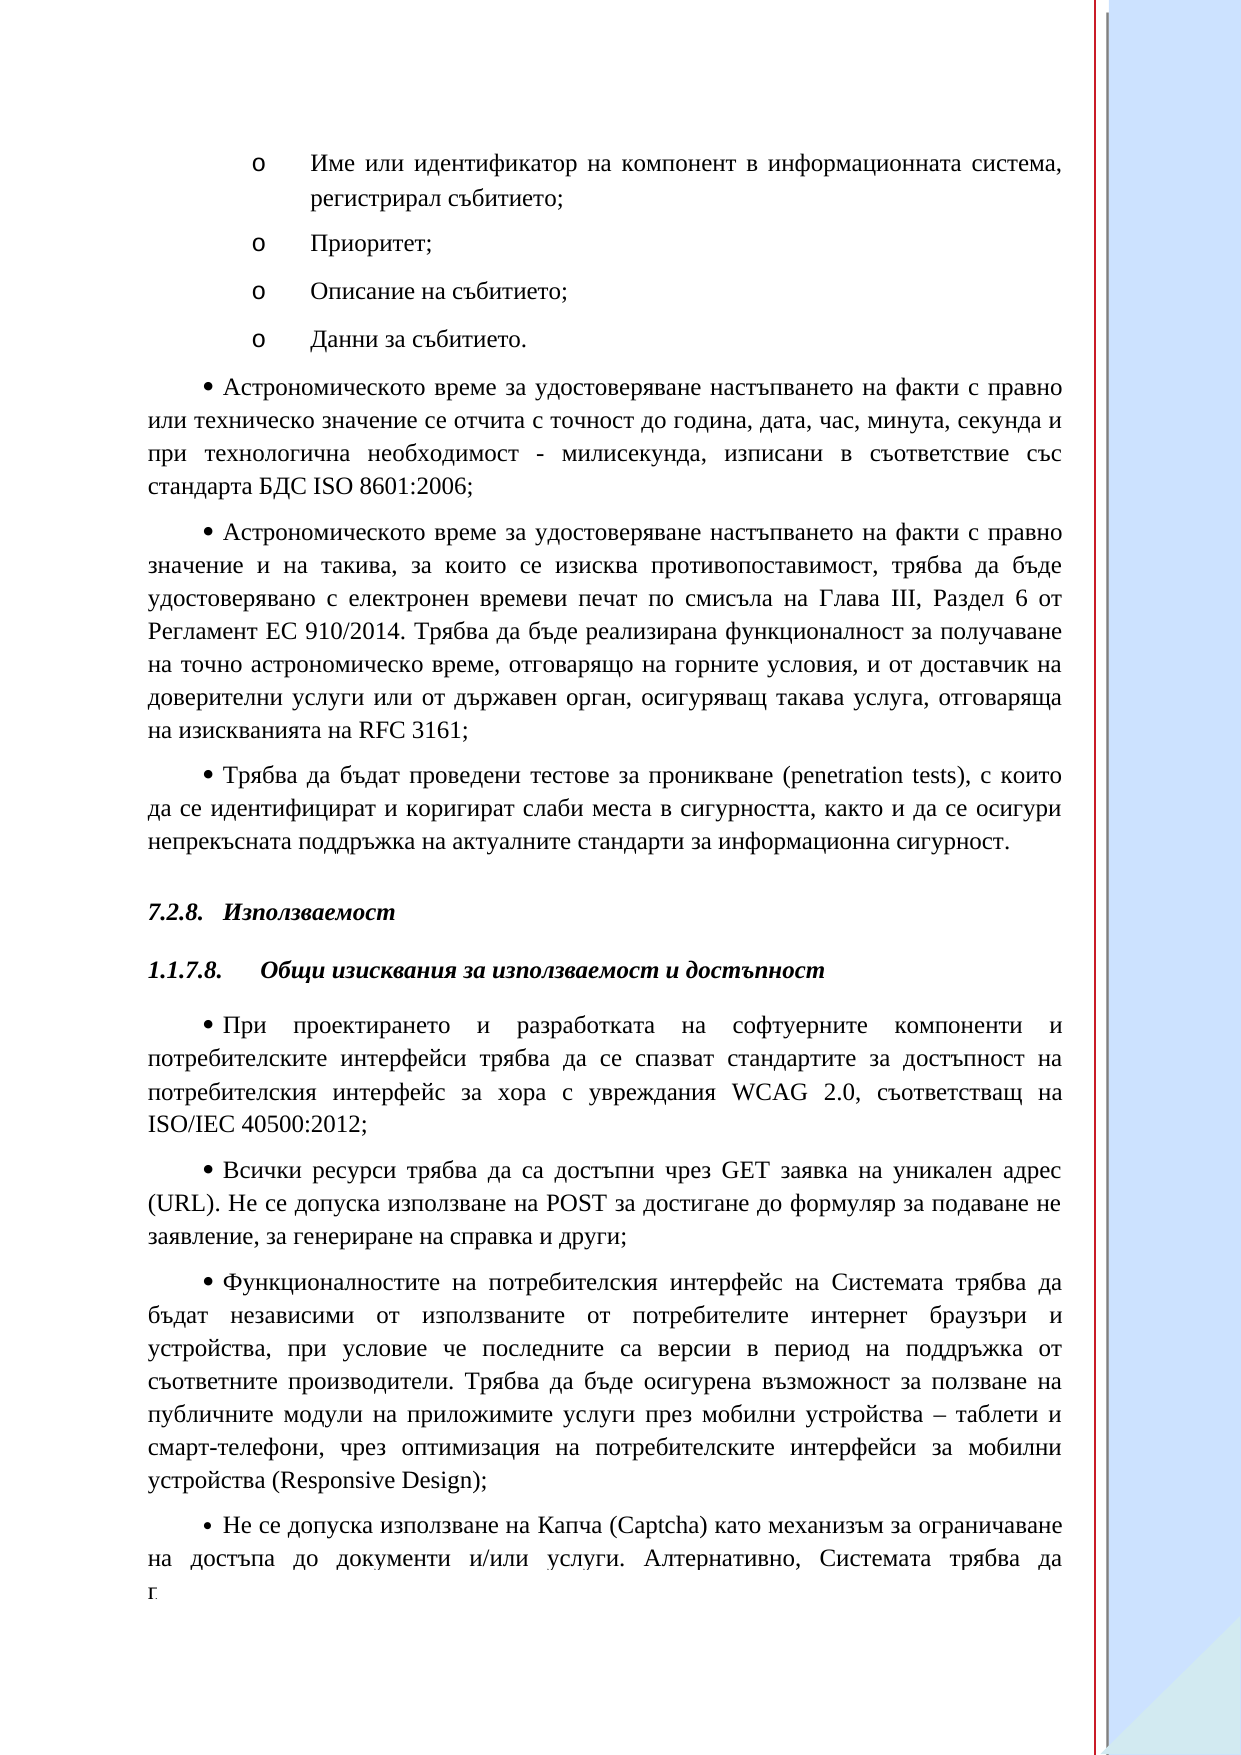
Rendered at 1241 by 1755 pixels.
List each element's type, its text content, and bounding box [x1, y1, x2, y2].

subtitle Използваемост [148, 897, 1063, 926]
list Астрономическото време за удостоверяване настъпването на факти с правно или техническо значение се отчита с точност до година, дата, час, минута, секунда и при технологична необходимост - милисекунда, изписани в съответствие със стандарта БДС ISO 8601:2006; [148, 372, 1063, 500]
list Астрономическото време за удостоверяване настъпването на факти с правно значение и на такива, за които се изисква противопоставимост, трябва да бъде удостоверявано с електронен времеви печат по смисъла на Глава III, Раздел 6 от Регламент ЕС 910/2014. Трябва да бъде реализирана функционалност за получаване на точно астрономическо време, отговарящо на горните условия, и от доставчик на доверителни услуги или от държавен орган, осигуряващ такава услуга, отговаряща на изискванията на RFC 3161; [148, 517, 1063, 743]
list Описание на събитието; [251, 276, 1063, 307]
list Име или идентификатор на компонент в информационната система, регистрирал събитието; [251, 148, 1063, 212]
list Не се допуска използване на капча (Captcha) като механизъм за ограничаване на достъпа до документи и/или услуги. Алтернативно, Системата трябва да поддържа "Rate Limiting" и/или "Throttling" съгласно изискванията в [148, 1510, 1063, 1605]
list Всички ресурси трябва да са достъпни чрез GET заявка на уникален адрес (URL). Не се допуска използване на POST за достигане до формуляр за подаване не заявление, за генериране на справка и други; [148, 1155, 1063, 1250]
list Трябва да бъдат проведени тестове за проникване (penetration tests), с които да се идентифицират и коригират слаби места в сигурността, както и да се осигури непрекъсната поддръжка на актуалните стандарти за информационна сигурност. [148, 760, 1063, 855]
list Функционалностите на потребителския интерфейс на Системата трябва да бъдат независими от използваните от потребителите интернет браузъри и устройства, при условие че последните са версии в период на поддръжка от съответните производители. Трябва да бъде осигурена възможност за ползване на публичните модули на приложимите услуги през мобилни устройства – таблети и смарт-телефони, чрез оптимизация на потребителските интерфейси за мобилни устройства (Responsive Design); [148, 1267, 1063, 1493]
list Общи изисквания за използваемост и достъпност [148, 955, 1063, 984]
list Приоритет; [251, 228, 1063, 259]
list При проектирането и разработката на софтуерните компоненти и потребителските интерфейси трябва да се спазват стандартите за достъпност на потребителския интерфейс за хора с увреждания WCAG 2.0, съответстващ на ISO/IEC 40500:2012; [148, 1011, 1063, 1138]
list Данни за събитието. [251, 324, 1063, 355]
